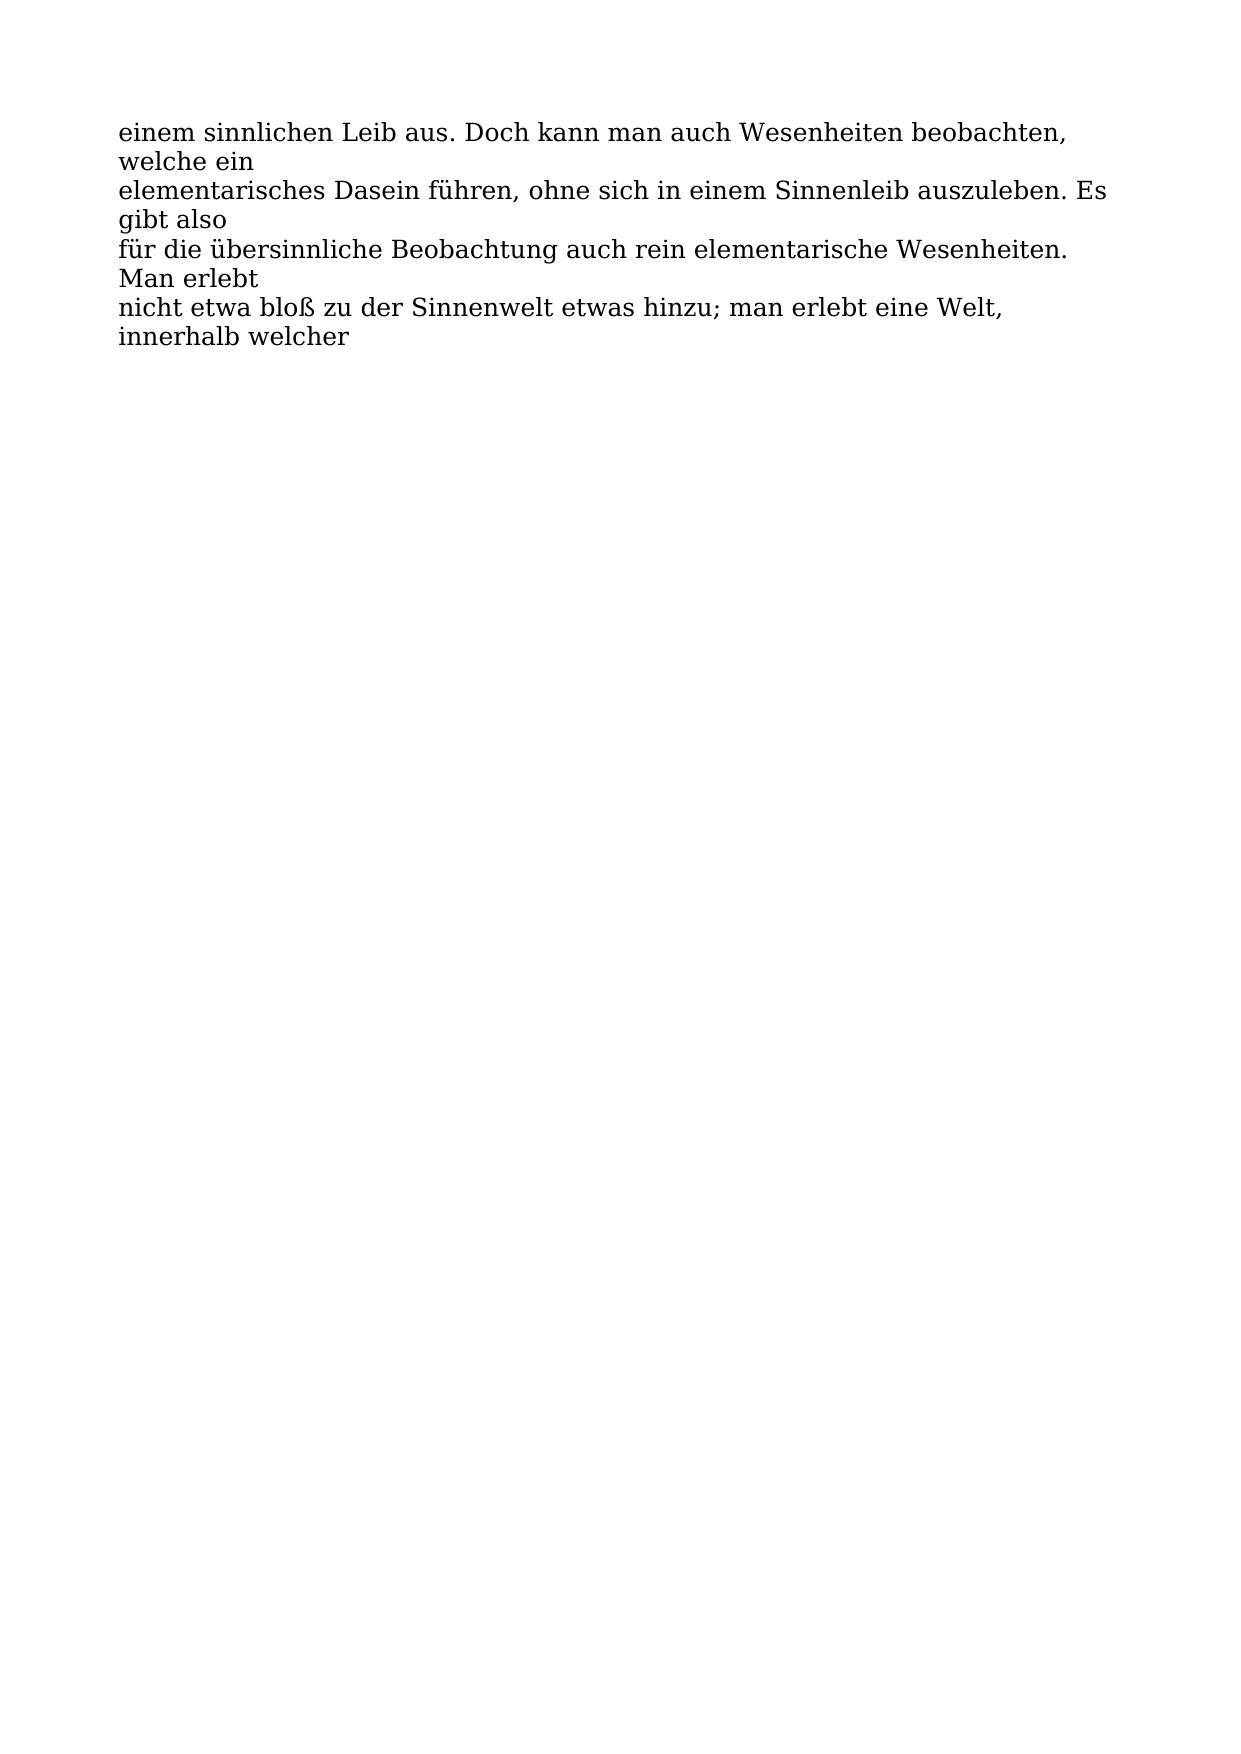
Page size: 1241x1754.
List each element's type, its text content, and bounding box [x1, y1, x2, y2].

text einem sinnlichen Leib aus. Doch kann man auch Wesenheiten beobachten, welche ein [118, 118, 1122, 176]
text nicht etwa bloß zu der Sinnenwelt etwas hinzu; man erlebt eine Welt, innerhalb welcher [118, 293, 1122, 351]
text für die übersinnliche Beobachtung auch rein elementarische Wesenheiten. Man erlebt [118, 235, 1122, 293]
text elementarisches Dasein führen, ohne sich in einem Sinnenleib auszuleben. Es gibt also [118, 176, 1122, 235]
